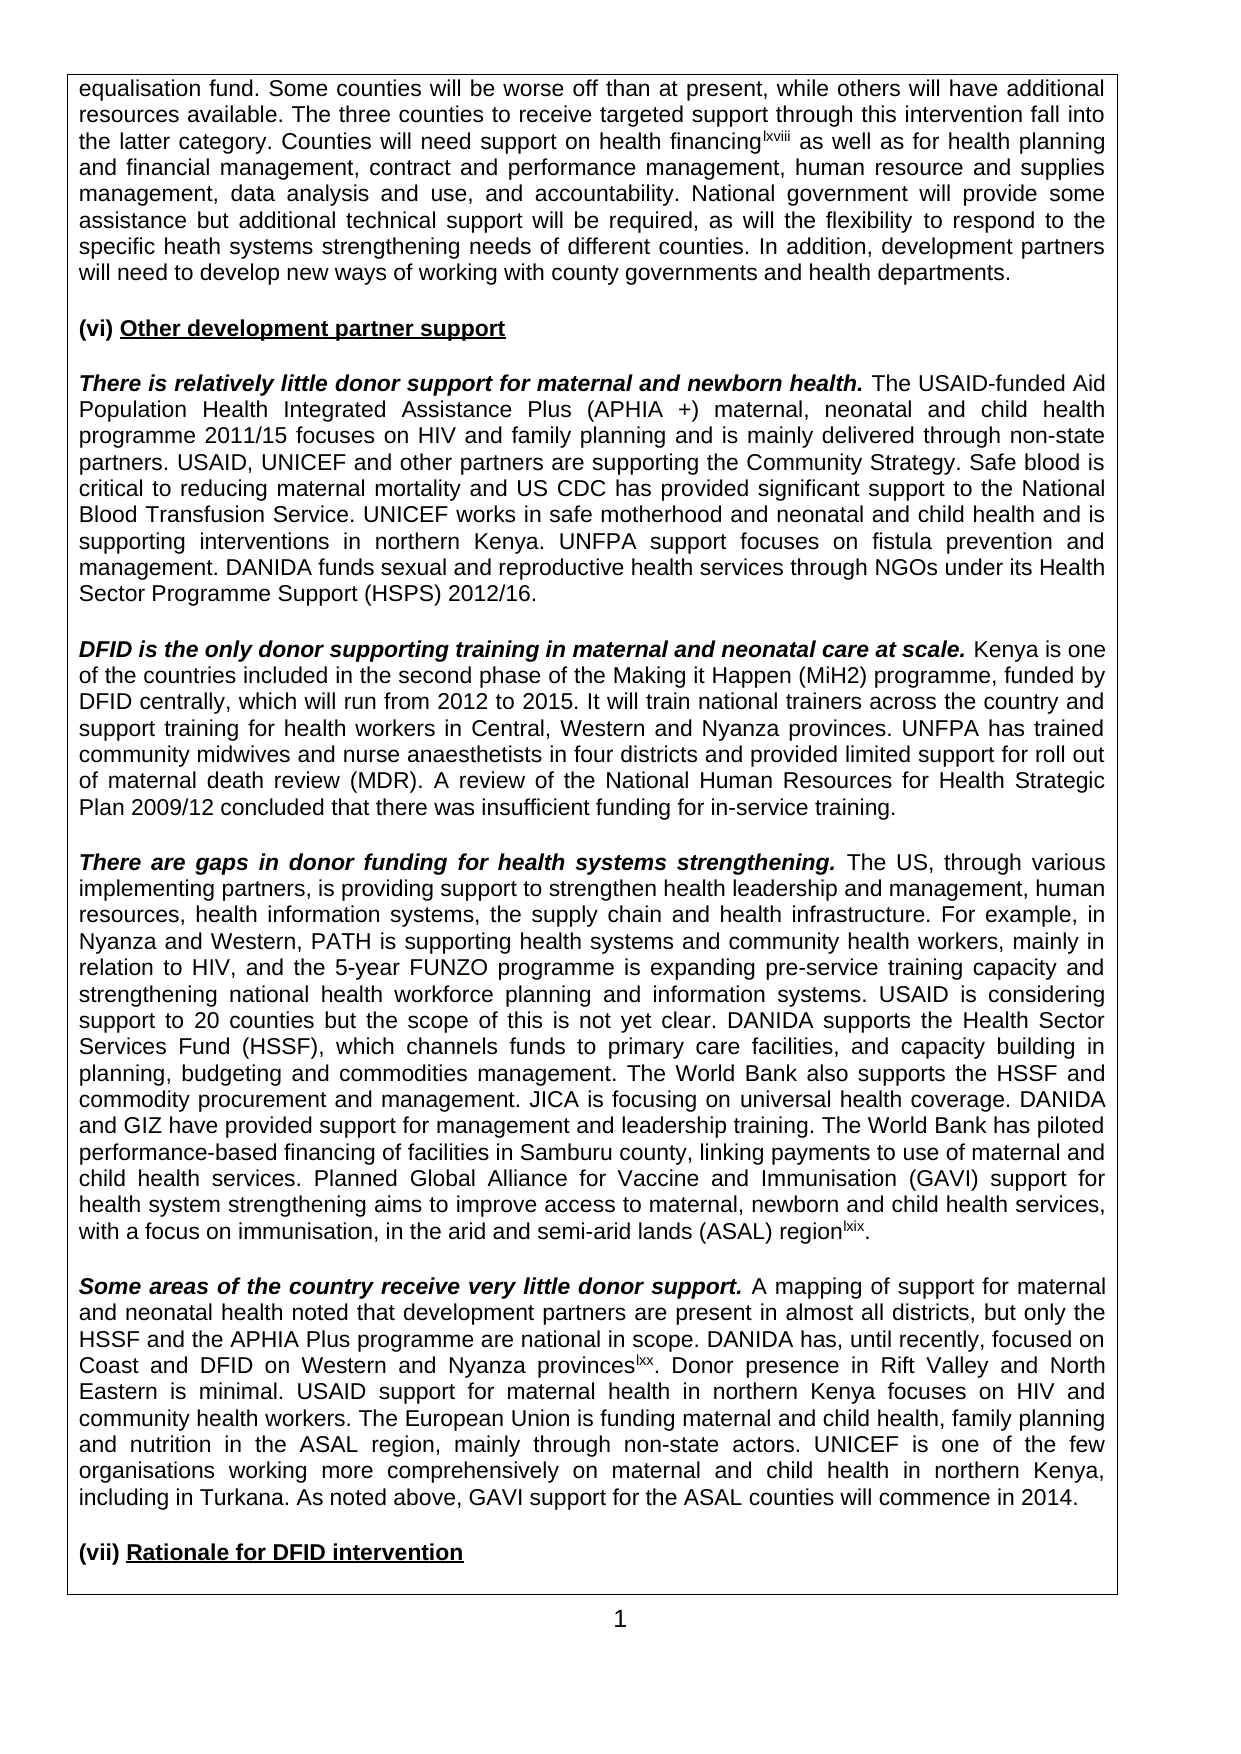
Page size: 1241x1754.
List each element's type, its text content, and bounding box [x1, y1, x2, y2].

table_header A. Context and need for DFID intervention DFID intervention is needed to address high rates of maternal and neonatal mortality in Kenya. These reflect a combination of health system weaknesses, poor quality of care and barriers that limit women’s access to maternal health services. The health sector is undergoing significant changes, with responsibility for service delivery being devolved to counties in line with the new Kenyan Constitution, following the election in March 2013. Map 1 shows the previous provinces; map 2 shows the new counties. This intervention includes support for three counties: Homa Bay, formerly part of Nyanza province; Bungoma, formerly part of Western; and Turkana, formerly part of Rift Valley. Data in this business case refers in the main two provinces as county data is not yet available. Kenya is also at risk of violence, conflict and insecurity. An estimated 135,000 people were displaced due to violence in 2012, most for a short time, although around 35,000 are still living in camps in North Eastern and Coast provinces. Outbreaks of political and ethnic violence, whilst mostly localised, are difficult to predict. Violence and conflict can have a significant impact, making it hard to work in affected areas and to reach affected or displaced populations, interrupting service delivery and, in some cases, creating the perception that some groups are favoured over others. Map 1 Map 2 (i) Maternal and neonatal health in Kenya There has been little progress in reducing maternal and newborn death. Maternal and neonatal mortality rates are declining globally, but not in Kenya, where the rate is among the highest in the world, at 488/100,000 live births. This has changed little in the past decade and the Millennium Development Goal (MDG) target of 147/100,000 is unlikely to be met. Maternal deaths represent around 15% of all deaths in women aged 15-49 or 8,000 deaths each year. Early age of first pregnancy, unmet need for contraception and high fertility rates, which increase the lifetime risk of maternal death, are key factors. More than 10% of girls are married before the age of 18 and nearly 20% aged 15-19 have begun childbearing, with higher rates in Nyanza, Coast, North Eastern and Rift Valley provinces. The highest fertility rates are in North Eastern, Western and Nyanza provinces, at 5.9, 5.6 and 5.4 respectively. Neonatal mortality fell only slightly from 33/1,000 to 31/1,000 live births between 2003 and 2008/9. Deaths in newborns account for 60% of infant and 42% of under-five deaths. A review of the National Health Sector Strategic Plan 2005/10 (NHSSP II) found improvements in all indicators except maternal and neonatal mortality, skilled delivery and nutrition. Death rates are higher in the poorest provinces and the poorest women. Maternal and neonatal mortality rates are higher in North Eastern, Rift Valley, Western and Nyanza provinces. UNICEF identifies as most at risk the poorest women in North Eastern and Rift Valley, HIV-positive women in Nyanza, particularly in what are now Homa Bay and Siaya counties, and women in urban slums. The maternal mortality rate in Turkana County is estimated at over 1,000/100,000 live births, more than twice the national average. Disparities reflect poverty, poor infrastructure, high fertility and a nomadic population in Turkana and a high burden of HIV and poor service quality in Nyanza. According to the 2008/9 DHS, Nyanza has the highest HIV prevalence rate in Kenya at 14% (compared with 6.3% nationally), with 16% prevalence in women aged 15-49 (8% nationally). The second highest rate, at 7%, is in Western and Nairobi; HIV prevalence in Turkana County is 6.3%. Most of these maternal and newborn deaths are preventable. Conditions during the perinatal period are the second leading cause of death in Kenya. The main direct causes of maternal death are haemorrhage (25%), infection (15%), hypertensive diseases of pregnancy (13%), obstructed labour (12%) and abortion complications (8%). Most neonatal deaths are due to prematurity, low birth weight, infection and birth asphyxia. These deaths are largely preventable, if women and newborns receive appropriate care from a skilled health worker. Maternal mortality can be reduced significantly if women have access to skilled birth attendance, 24-hour basic and comprehensive emergency obstetric care, family planning and safe abortion. Skilled delivery, emergency newborn and immediate post-natal care can significantly reduce neonatal mortality. More than half of women in Kenya give birth at home and without skilled care. Although 92% of pregnant women receive antenatal care (ANC) only 43% give birth in a health facility. There has been little change since 2003, when 40% of women delivered in a health facility. Nationally, only 44% of women are delivered by a doctor, nurse or midwife. Many are assisted by traditional birth attendants (28%), relatives or friends (21%). Low rates of skilled birth attendance reflect low availability and low uptake/use of services. Coverage and quality of maternal health services is inadequate. The single greatest risk factor for maternal and neonatal death is poor access to skilled birth attendants and emergency referral services,. WHO recommends that, for every 500,000 people, there should be four facilities providing basic emergency obstetric and newborn care (BEmONC) and one providing comprehensive emergency obstetric and newborn care (CEmONC), with provision defined by signal functions. In Kenya, only one in three facilities offers basic maternity services and only one in ten hospitals offer BEmONC services; fewer provide CEmONC. Only 9% of facilities providing delivery services can perform all signal functions for BEmONC. Few can offer blood transfusion, caesarean section and life-saving interventions for newborns. Other surveys show that most facilities offering maternity services do not meet the criteria for EmONC provision,. In a national assessment of EmONC services, most could not perform many of the signal functions. Blood transfusion was least likely to be provided in Rift Valley and caesarian section in Rift Valley and Nyanza. Lack of training, supplies and equipment were key factors influencing availability of care. The NHSSP II review noted that only 19% of facilities provide 24-hour services; another review put the figure at 30%. There are significant geographical and wealth inequities. The draft health sector Medium Term Plan II highlights urban-rural disparities in service availability; the cost of services is also a barrier to access for the 46% of the population living below the poverty line. Poor distribution of facilities, lack of transport and weak referral systems perpetuate unequal geographical access to services. The proportion of women delivered by a skilled birth attendant ranges from 26% in Western, 32% in North Eastern and 34% in Rift Valley provinces to 89% in Nairobi. Wealthy women are four times more likely (81%) to be delivered by a skilled birth attendant than the poorest women (20%). A review scored the equity of skilled birth attendance in Kenya at 18 out of 54, with 54 being the highest level of equity. Rates of facility-based delivery range from 17% in North Eastern to 89% in Nairobi (rates in Nyanza, Western and Rift Valley are below 50%) and from 18% in the poorest to 81% in the wealthiest quintiles. Urban women (75%) are more than twice as likely to deliver in a heath facility as rural women (35%). There are similar differences in caesarean section rates; in Western (3.5%) and Nyanza (4.4%) these are below the national average of 6.2%, and they are 2% and 3% in the lowest two wealth quintiles. According to WHO, acceptable rates are within a range of 5-15%. High maternal and neonatal mortality and low availability and utilisation of maternal care reflect inadequate health worker skills, health system weaknesses, and factors that limit demand. (ii) Health worker knowledge and skills Health workers lack skills to provide quality care. Reducing maternal and neonatal mortality requires a health workforce that can provide quality delivery care and manage complications. The National Maternal and Neonatal Health Road Map identified inadequate health provider skills as a key constraint. An assessment of competencies among trained workers providing emergency obstetric and neonatal care found that, across five core procedures, the proportion performing to an acceptable standard ranged from 23% to 56%. A survey of quality of care for prevention and management of maternal and newborn complications found that health workers scored fairly well on knowledge of routine delivery (71%) and newborn care (65%), but less well on knowledge of management of complications: only 1% knew the correct steps to manage post-partum haemorrhage, 4% the steps to manage obstructed labour and 12% how to manage newborn asphyxia. Coverage with in-service training is inadequate. In-service training is critical, as current pre-service training does not provide health workers with adequate knowledge and skills in emergency obstetric and neonatal care. The 2010 Kenya Service Provision Assessment (KSPA) found that only 36% of health workers providing maternal care had received such in-service training in the past three years. A recent joint donor mission recommended that support should focus on improving the availability of skilled birth attendance and emergency obstetric care and, specifically, scale up of health worker training through expansion of the DFID-funded Making it Happen programme. (iii) The health system and maternal and newborn health care Government share of total spend on health is low. Total health expenditure increased from Ksh 82.2 billion in 2001/2 to Ksh 122.9 billion in 2009/10 and in per capita terms from US$34 in 2001/2 to US$42 in 2009/10. However, government’s share has remained at around 29%. Households make the largest contribution, at 37% in 2009/10; the donor contribution increased from 16% in 2001/2 to 35% in 2009/10. Only 20% of the population is covered by health insurance, mostly through the National Hospital Insurance Fund (NHIF). Government expenditure on health is also low. Government spending on health increased from KSh 24.3 billion in 2001/2 to KSh 35.4 billion in 2009/10. In per capita terms this represents an increase from US$9.9 to US$12.1. But since 2003 the share of total government expenditure allocated to health has been between 5.3% and 6.7%, below the Abuja target of 15% and insufficient to meet existing demand or to improve the availability of maternal health care. Hospitals absorb 70% of expenditure. Medium-term projections in 2011 showed no increase in the budget share allocated to health, suggesting that this would remain at around 6.1% between 2011/12 and 2013/14. Recent Government of Kenya commitments could result in an increase in the budget allocation for health, but this is not certain. In addition, counties will make spending decisions and may opt to use central funds allocated for health to other sectors. Higher government expenditure on health and reform of health financing is critical to improve health outcomes. The Health Sector Review for the Medium-Term Expenditure Framework (MTEF) 2012/13-2014/15 suggested the government would need to double current funding to achieve its health objectives. Through its Kenya Health Programme, which runs to 2015, DFID is supporting the Government of Kenya and WHO to strengthen budget processes in the health sector, focusing on the MTEF (see Economic Appraisal for Terms of Reference). Kenya has also made several unsuccessful attempts to introduce reform of health financing. As a result, there has been a proliferation of parallel financing schemes and Kenya still lacks a comprehensive health financing strategy. Introduction of universal health insurance coverage is a priority, but there is no consensus on how this will be implemented. Experience elsewhere, including in Ghana, Rwanda and South Africa, suggests that income growth can catalyse a shift towards universal coverage and increased health spending, with pooled public expenditure representing a rising share of total health expenditure. Shortages and inequitable distribution of health workers are a major challenge. The availability of trained health workers is crucial to reducing maternal and neonatal mortality. WHO recommends a minimum of 25 doctors, nurses and midwives per 10,000 population. The figure for all health workers in Kenya is 17/10,000, with only 0.18 medical specialists, 0.25 medical officers, 1.82 registered nurses and 3.08 enrolled nurses per 10,000. Between 2009 and 2011, an additional 7,000 health workers were employed and production of mid-level cadres increased. However, vacancy rates are estimated at 29%, with the most acute gaps in clinical officers, enrolled nurses and community health workers, all critical to maternal and newborn care. The staff-to-population ratio is around 7/10,000 in rural areas compared with 15.9/10,000 in urban areas. Nairobi has 8% of Kenya’s population but 25% of public sector doctors. North Eastern and Rift Valley have the most significant gaps in the health workforce. Turkana has one of the lowest nurse-to-population ratios in the country and many staff are poorly trained. Homa Bay and Bungoma counties also have staff-to-population ratios below the national average. Recruiting and retaining health workers in rural areas is difficult due to poor working conditions, lack of incentives and limited training and career opportunities. A scheme to attract health workers to rural posts has had some success, but shortages remain. There is a lack of reliable data about the number, distribution and skills of the existing workforce. Human Resources for Health (HRH) mapping to inform planning has only covered national and provincial staff so far. The HRH Transition Plan 2011/14 includes actions to support devolution of HRH responsibility to counties. Despite expansion of health infrastructure, some areas remain under-served. The public sector runs 55% of health facilities, with the remaining 45% comprised of private for-profit, faith-based and NGO facilities. In addition to two national referral hospitals, the health system is organised at five levels: secondary and provincial general hospitals (level 5); county and district hospitals (level 4); health centres (level 3); dispensaries and clinics (level 2); and community (level 1). Infrastructure increased from around 5,600 to 7,100 facilities, mainly at primary care level, under NHSSP II 2005/10. Some health centres and dispensaries have been rehabilitated and hospital infrastructure is being improved, but many facilities do not meet current norms and standards. Only 52% of the population live within 5km of a health facility, and facilities are unevenly distributed across the country. Populations are particularly poorly served in North Eastern and Rift Valley, where the distance to facilities can be as far as 90km. Facilities are typically located in towns and coverage has not improved for nomadic communities for whom static services are less appropriate. The joint donor mission recommended allocation of additional donor funds for infrastructure at level 2 and 3, especially in Nyanza, Western, Coast and North Eastern. Availability of drugs and supplies has improved, but stock outs occur and facilities lack basic equipment. In the past there were shortages of life-saving drugs for maternal and newborn care, but supply has improved following reform of the Kenya Medical Supplies Agency (KEMSA). The 2010 KSPA confirmed that availability of medicines and supplies to manage complications of delivery had improved. However, other studies have found shortages of essential drugs for maternal care and the KSPA found shortages of essential supplies and equipment for maternal care in most facilities. Recent investment has improved availability of transport but referral systems remain weak. An assessment in 2008 found that only one in three (37%) facilities complied with national standards for the availability of ambulances in working order. During the past two years, 300 ambulances provided by the Government of Kenya and United Nation Fund for Population and Development(UNFPA) have been distributed to districts. However, referral remains problematic in areas where infrastructure is poor, distances to health facilities are far and transport is limited. The Community Strategy (see (v) below) includes establishing emergency obstetric referral systems through Community Units, but progress in scaling this up has been slow. Comprehensive data on maternal and newborn health is not available. In line with the Heath Information System Policy 2010/3, which aims to improve data availability and use, there has been significant investment in strengthening the system, including roll out of a web-based district health information system. However, there is a lack of disaggregated sub-national and wealth quintile data and of facility-based data on maternal and neonatal health indicators. Challenges include parallel data collection and storage systems and weaknesses in data analysis, dissemination and use. There is scope to improve health service delivery through use of innovative approaches and new technologies. Although there is considerable support for innovation and new technologies at the highest political level, and Kenya’s private sector is among the most dynamic in East Africa, the public sector has been relatively slow to implement innovative approaches to improve the reach and quality of health services. New ways of working are required, not just in the context of devolved government, but also to address the current weaknesses in provision of quality basic services to poor people. Tapping into the creativity and different ways of working of Non-Governmental Organisation (NGOs), Faith Based Organisation (FBOs) and the private sector could help to identify approaches with potential for wider application. There is scope to use new technologies in areas such as data collection, training, clinical management in peripheral facilities and community education. The Government of Kenya has launched an e-health strategy that includes telemedicine, e-learning, m-health and information for citizens. Established innovations include use of biometric smart cards by health insurance companies and electronic claims processing by the NHIF. Other uses of tablets and smart cards in the sector are being explored, as is the use of mobile phones to improve communication for referral. Mobile phone access in Kenya increased from around 23,000 to 22 million between the 1990s and 2010; internet access increased from around 2,500 in 1996 to almost 4 million in 2009 according to the ITU(International Telecommunication Union) and national regulators’ data. There is growing evidence that electronic and mobile technologies can improve service delivery in a range of sectors, including health. Accountability mechanisms exist but need strengthening Improving accountability and transparency is central to the new Constitution and proposed devolution of powers, and to DFID Kenya’s anti-corruption strategy. Social accountability – to improve public perception of health services, performance reporting, transparency and public participation in decision making – is one of the principles of the National Health Policy. The KHSSP III highlights accountability challenges and aims to establish anti-corruption committees in all 47 counties and 100% of health facilities by 2018. The Community Strategy (see (v) below) includes health facility committees and community health committees, but the extent to which these have been established and are functioning varies. To improve accountability for performance of new county governments, efforts will be needed to build their capacity to engage citizens, gather feedback and share information and to support civil society organisations and communities to participate effectively in planning, budgeting and monitoring. (iv) Factors limiting demand Lack of transport is a major barrier. In the Demographic Health Survey (DHS) 2008/9, 42% of women cited distance and lack of transport as the main reason for not delivering at a health facility. The poorest women were more likely to give this as a reason (49%) than the wealthiest women (26%). Abrupt delivery was cited by 18% of women, reflecting lack of birth preparedness as well as distance. UNICEF reports that in Turkana physical access is the main problem, but low rates of facility delivery also reflect the influence of structural, economic and cultural factors on women’s decisions about where to deliver. Limited awareness and socio-cultural factors also play a role. The 2009 Road Map identifies low recognition of danger signs in pregnancy and delivery, and socio-cultural barriers, as factors in failure to seek care or delays in seeking care. Kenyan households are less likely to seek care for pregnancy and delivery-related concerns than for a sick child. One in five women (21%) does not deliver in a health facility because it is not deemed necessary suggesting the need for better awareness of the importance of skilled attendance. Cultural beliefs about pregnancy and birth, use of traditional birth attendants and concerns about health worker attitudes and quality of health services are also factors. In addition, female genital mutilation/cutting (FGM/C) has serious consequences during childbirth, especially for women who have undergone extreme forms of the procedure. According to WHO, FGM is linked to increased complications in childbirth and maternal deaths. FGM also puts babies at risk during delivery. Although outlawed by the Children Act of 2001, it is still practised in many Kenyan communities. Current estimates are that 27% of women are cut/circumcised although the practice is more prevalent in some communities including the Somali, Kisii and Masai. The rate of FGM/C in Rift valley is 31%. Gender inequality is also a factor. In 2011, Kenya ranked 143 of 187 countries (with 1 being the most equal and 187 being the least equal) on the UNDP Gender Inequality Index. Economic inequality, socially-ascribed gender roles and limited access to education, training and productive resources limit women’s voice and opportunities. The prevalence rate for gender-based violence is high; in the DHS 2008/9, 39% of women reported experiencing physical violence in the previous 12 months. Health indicators show that women of reproductive age are among the most adversely affected by the lack of affordable, quality health services. Women are also more likely to be infected with HIV, with prevalence among those aged 15-49 years at 8.8% compared with 5.5% among adult men. Although little data is available about the impact of lack of autonomy on women’s health care-seeking behaviour, gender inequality influences women’s ability to seek care. There is limited awareness of the role of gender as a determinant of health and in delivery of services; the health sector is currently developing a gender policy to address this. The new Constitution guarantees the right to the highest attainable standard of health including reproductive health and requires an understanding of how roles, access to resources, decision-making and power relations between women and men affect health outcomes. Cost is a deterrent for poor women. Despite economic growth, nearly half of the population of Kenya lives below the official poverty line. Poverty has been exacerbated by post-2008 election disturbances and displacement, drought and rising food prices, with children, women and rural populations most affected. In the DHS 2008/9, 17% of women cited cost as the main reason for not delivering in a health facility. Cost was more often given as a reason by the poorest women and by young women. International evidence shows that user fees prevent the poorest women from using maternal health services. User fees were introduced in government health facilities in Kenya in 1989. Since then, these have been removed and partially reinstated. A user fee reduction policy (10/20 Policy) was adopted in 2004, with exemptions for antenatal and delivery care. (Commitments made by the new government to eliminate fees for maternal health care are discussed in (v) below.) However, unofficial charges are common; 80% of facilities still charge user fees for maternal health services. Primary health care facilities are dependent on user fees, so adherence to official policy is low, at less than 33% for antenatal and delivery care. Women often incur additional charges if they are referred to higher-level facilities for management of obstetric complications and there are reports of mothers and babies not being allowed to leave until payments are made. (v) National policy and health sector context Improving health is a Government of Kenya priority. Vision 2030, which aims to transform Kenya into a middle-income country, recognises that improving health is essential. It emphasises the need to reduce inequities through the introduction of universal health insurance, use of innovative approaches including OBA, and improving performance, including in maternal and infant survival. Maternal and neonatal health features in the Government’s MTEF. The Health Sector Policy is based on the principles of the Constitution and aims to ‘build a progressive, responsive and sustainable technologically-driven, evidence-based and client-centred health system for accelerated attainment of the highest standard of health for all Kenyans’. The health sector MTP II 2013/17 is being revised to reflect priorities and flagship projects in the manifesto of the new Government. These include: national scale up of high impact interventions, with a focus on maternal, neonatal and child health; improved referral systems; construction of model level 4 hospitals; social health protection; reform of HRH; establishing e-health hubs in 58 health facilities; and strengthening health research. There is a supportive policy framework for maternal and newborn health. The KHSSP III aims to reduce maternal mortality to 300/100,000 by 2015 and 150/100,000 by 2018. It sets ambitious service delivery targets including increasing the proportion of deliveries by skilled birth attendants to 60% by 2015 and 65% by 2018, the proportion of facilities providing BEmOC to 80% by 2015 and 90% by 2018 and hospitals offering caesarean section to 85% by 2015 and 95% by 2018. The Road Map aims to accelerate the reduction of maternal and newborn mortality through skilled attendants, supportive health systems and community action; specific mention is made of scaling up BEmONC at level 2 and 3 facilities, CEmONC at level 4 facilities, and OBA. Other key frameworks include the National Reproductive Health Policy 2007; National Reproductive Health Strategy 2009/15; Kenya Essential Health Package (KEHP), which defines the package of care to be provided at each level of the health system; and 2011 Acceleration Plan for the Attainment of Maternal and Newborn Health, which identifies a package of evidence-based, high-impact interventions. There is a nationally agreed 5-day curriculum for in-service training on emergency obstetric and neonatal care and national guidelines for maternal and perinatal death notification and review. The draft Health Sector Gender and Equality Policy seeks to focus attention on gender as a determinant of health and to strengthen gender-sensitive research, service delivery, community education and data collection and analysis. The government’s Community Strategy 2006 revolves around a Community Unit, training community midwives, increasing awareness and demand, and strengthening links between communities and facilities. However, limited resources have been allocated and implementation has been slow. By 2012, only 2,530 Community Units had been established, less than the target of 8,500. In November 2012, the Government of Kenya launched a Rapid Results Initiative to scale up provision of BEmONC to 120 health facilities across the country – a baseline survey identified lack of EmONC skills and poor attitudes among health workers as key problems – and a second phase is planned. The new Government has also committed to scale up of high impact community health interventions. How this and the Rapid Results Initiative will be funded and implemented has yet to be decided. The new Government has made commitments on maternal health and health financing. Priorities include consolidating and expanding existing mechanisms to achieve universal health coverage, progressive elimination of user fees in public health facilities and free primary health care. Provision of free maternal care in all public health facilities is an immediate priority. How this will be implemented, including mechanisms for reimbursing facilities is under discussion, but the government’s manifesto included a commitment to increase the share of total government expenditure allocated for health to 15%. There is also an ambitious vision for the private sector in health but, while basic health indicators for much of the population remain poor, it will be important to strike the right balance between encouraging private sector provision and ensuring that government financing is sufficient to meet the demand for health services from the country’s large low-income population. Increased and sustainable financing for health will depend on identifying the right combination of pooled public, private and insurance mechanisms as well as political commitment. National government structures and responsibilities for health are undergoing major change. Responsibility for health has been divided between the Ministry of Medical Services and the Ministry of Public Health and Sanitation. Following the election, these two ministries are being merged. The role of the new national Ministry of Health will change to reflect devolution of responsibilities to the 47 new counties, with a Health Act providing the legislative framework. The new Ministry will be responsible for policy, legislation, coordination, standards, quality monitoring, technical planning and national referral hospitals. Functions where the division of responsibilities between central and county levels has yet to be finalised include management of provincial hospitals, procurement of drugs and supplies, public health, and monitoring and evaluation. The roles of Kenya Medical Training Colleges and counties in production and training of HRH are also still to be determined. Restructuring of human resources is planned with some national and all provincial staff being transferred to counties. The HRH transition plan will require resourcing and technical support. Ensuring that the merger of the two ministries and devolution of functions do not disrupt service delivery will be critical. Management and delivery of health services will be decentralised. New County Health Departments will be responsible for delivering health services, including maternal and child health care, with devolved budgets and authority. There will be a 3-year transition period, with devolution of functions and funding determined by county capacity. Service delivery will continue to be funded centrally until county treasury and public financial management structures are established. Counties will be able to create positions and recruit their own health staff; this is expected to address bureaucratic delays in filling vacancies and ensure that staffing matches local needs. However, devolution will add to the complexity of planning and budgeting in the health sector. Counties will fund some health services from a block grant and others through specific grants and nationally-managed programmes. Under the new Constitution, each county will receive not less than 15.5% of total government revenue. A further 0.5% will be distributed to the poorest counties via an equalisation fund. Some counties will be worse off than at present, while others will have additional resources available. The three counties to receive targeted support through this intervention fall into the latter category. Counties will need support on health financing as well as for health planning and financial management, contract and performance management, human resource and supplies management, data analysis and use, and accountability. National government will provide some assistance but additional technical support will be required, as will the flexibility to respond to the specific heath systems strengthening needs of different counties. In addition, development partners will need to develop new ways of working with county governments and health departments. (vi) Other development partner support There is relatively little donor support for maternal and newborn health. The USAID-funded Aid Population Health Integrated Assistance Plus (APHIA +) maternal, neonatal and child health programme 2011/15 focuses on HIV and family planning and is mainly delivered through non-state partners. USAID, UNICEF and other partners are supporting the Community Strategy. Safe blood is critical to reducing maternal mortality and US CDC has provided significant support to the National Blood Transfusion Service. UNICEF works in safe motherhood and neonatal and child health and is supporting interventions in northern Kenya. UNFPA support focuses on fistula prevention and management. DANIDA funds sexual and reproductive health services through NGOs under its Health Sector Programme Support (HSPS) 2012/16. DFID is the only donor supporting training in maternal and neonatal care at scale. Kenya is one of the countries included in the second phase of the Making it Happen (MiH2) programme, funded by DFID centrally, which will run from 2012 to 2015. It will train national trainers across the country and support training for health workers in Central, Western and Nyanza provinces. UNFPA has trained community midwives and nurse anaesthetists in four districts and provided limited support for roll out of maternal death review (MDR). A review of the National Human Resources for Health Strategic Plan 2009/12 concluded that there was insufficient funding for in-service training. There are gaps in donor funding for health systems strengthening. The US, through various implementing partners, is providing support to strengthen health leadership and management, human resources, health information systems, the supply chain and health infrastructure. For example, in Nyanza and Western, PATH is supporting health systems and community health workers, mainly in relation to HIV, and the 5-year FUNZO programme is expanding pre-service training capacity and strengthening national health workforce planning and information systems. USAID is considering support to 20 counties but the scope of this is not yet clear. DANIDA supports the Health Sector Services Fund (HSSF), which channels funds to primary care facilities, and capacity building in planning, budgeting and commodities management. The World Bank also supports the HSSF and commodity procurement and management. JICA is focusing on universal health coverage. DANIDA and GIZ have provided support for management and leadership training. The World Bank has piloted performance-based financing of facilities in Samburu county, linking payments to use of maternal and child health services. Planned Global Alliance for Vaccine and Immunisation (GAVI) support for health system strengthening aims to improve access to maternal, newborn and child health services, with a focus on immunisation, in the arid and semi-arid lands (ASAL) region. Some areas of the country receive very little donor support. A mapping of support for maternal and neonatal health noted that development partners are present in almost all districts, but only the HSSF and the APHIA Plus programme are national in scope. DANIDA has, until recently, focused on Coast and DFID on Western and Nyanza provinces. Donor presence in Rift Valley and North Eastern is minimal. USAID support for maternal health in northern Kenya focuses on HIV and community health workers. The European Union is funding maternal and child health, family planning and nutrition in the ASAL region, mainly through non-state actors. UNICEF is one of the few organisations working more comprehensively on maternal and child health in northern Kenya, including in Turkana. As noted above, GAVI support for the ASAL counties will commence in 2014. (vii) Rationale for DFID intervention Need for DFID support. No other donor plans to provide the support to maternal and newborn health set out in this intervention. There is relatively little other donor support for governance, human resources, health financing and monitoring and evaluation of health systems strengthening. This intervention would address some of these gaps and complement other donors in line with the division of labour agreed by partners. The health sector is underfunded; in the short-term, the Government of Kenya and other donors are unlikely to make the investment required to ensure all women receive quality maternal care. There is a strong equity and development case for intervention and the DFID Kenya Operational Plan highlights the importance of donor assistance to develop new approaches to service delivery and governance so that the poorest Kenyans benefit from the country’s progress. DFID is one of the few donors positioned to support testing innovative approaches and use of new technologies to improve service quality, value for money and sustainability. UK priorities and commitments. Kenya matters to the UK for foreign policy, commercial, economic and security reasons. The intervention will also contribute to the UK’s development priorities of reducing poverty, improving service delivery for the poorest, supporting innovation and empowering women and girls. The UK is committed to accelerating progress on MDGs 4 and 5 and the intervention will contribute to DFID 2011/15 Business Plan commitments to: save the lives of 50,000 women in pregnancy and childbirth; stop 250,000 newborns from dying needlessly; support at least 2 million safe deliveries; and ensure long-lasting improvements in quality maternity services, particularly for the poorest 40%. It is aligned with DFID’s Framework for Results for improving reproductive, maternal and newborn health in the developing world, specifically to: remove barriers that prevent access to quality services, particularly for the poorest and most at risk; expand the supply of quality services, delivering cost-effective interventions for family planning, safe abortion, ANC, delivery and emergency obstetric care, postnatal and newborn care through stronger health systems; and enhance accountability for results. DFID also recognises the need for innovative approaches to make good basic services available for all and this intervention will contribute to and benefit from DFID’s Innovation Hub. As Kenya graduates from reliance on donor funding for basic services, support to develop and test new approaches will become more important. Experience in countries such as China shows that this is where DFID can add most value. Deliver key results in the DFID Kenya Operational Plan 2011/15. In the health sector, DFID Kenya aims to influence and support national level policy development and implementation for malaria, reproductive health, HIV/AIDS and health systems, including financing and human resources for health, and to support strategies that increase poor people’s access to quality health services. Improving service delivery is one of three overarching DFID strategies and improving maternal and neonatal health is a priority for DFID Kenya – this intervention will contribute to the headline result in the 2011/15 Operational Plan: support 15,000 women to deliver with a skilled birth attendant by 2015. Build on DFID experience and track record. DFID is one of the largest donors in Kenya and has been active in health for many years, including as the donor lead in the Reproductive Health Steering Committee. It has well-established links with the Government of Kenya and other sector partners and is well positioned to support a new programme to reduce maternal and neonatal mortality. This intervention will build on previous DFID investment in the Essential Health Services (EHS) programme, which provided national support for policy and stewardship of the KEHP and health systems strengthening and community support with a focus on maternal and neonatal health in Nyanza, and on central DFID investment in the MiH programme; the joint donor mission recommended that DFID expand EHS and scale up support for training in maternal care. Complement and leverage other DFID Kenya investment. The intervention will complement DFID investment in family planning (£31m 2012/17), malaria control (£31m 2013/15), private sector pro-poor interventions (£3.8m 2013/15) and the Kenya Health Programme (£106m 2010/15), which includes funding through WHO to provide national support for health systems strengthening. It will also complement DFID Kenya support in other sectors, in particular for girls’ education, cash transfers and wealth creation, all of which will contribute to improving the health of women and girls, as well as central DFID support for MiH and DFID-supported regional initiatives to empower adolescent girls, reduce unsafe abortion and tackle FGM/C. The Box below provides a brief summary of links between this intervention and DFID investment in other areas of maternal and reproductive health. Complement and leverage DFID Kenya support to strengthen health financing. This includes current support, referred to earlier, to assist the health sector to make a stronger case for additional resources to the Ministry of Finance, specifically to support the Ministry of Health during preparations for the 2014/15-2016/17 budget cycle and its engagement with MTEF and annual budget processes. This intervention will take forward this work in the three target counties, supporting county health teams to improve budgeting and allocation of resources, as well as to secure adequate funding. In parallel, DFID will strengthen national engagement through the health financing working group and technical support for reform of mechanisms such as the NHIF and development of a coherent approach to universal health insurance. Ongoing support for national level health systems strengthening will be critical to ensure that policy and operational frameworks are in place. Opportunities and challenges of devolution. The shift to devolved governance is an opportunity to create more equitable health services, but there is also a risk of service disruption or deterioration, especially in historically under-served areas. Through the Kenya Health Programme, WHO will provide some management support, but WHO capacity to work at sub-national level is limited. Experience in other countries suggests that, unless well managed, decentralisation can exacerbate existing fiscal and human resources inequalities and adversely affect reproductive health services, if these are not prioritised by local governments. DFID support will help to ensure that priority is given to maternal care services and the health of mothers and newborns. Scope for innovation and learning. DFID can play an important role in bringing international and regional experience, introducing innovative approaches and alternative models of service delivery and demonstrating that such approaches can be adopted at scale. The intervention has the potential to strengthen the evidence base on the: (i) role of new technology in enhancing training, referral and other aspects of service delivery; (ii) effectiveness of demand-side financing; (iii) innovative approaches to improve service delivery, including in remote areas and for nomadic populations, and to demand creation; and (iv) capacity development for decentralised management of health services. [68, 75, 1117, 1594]
